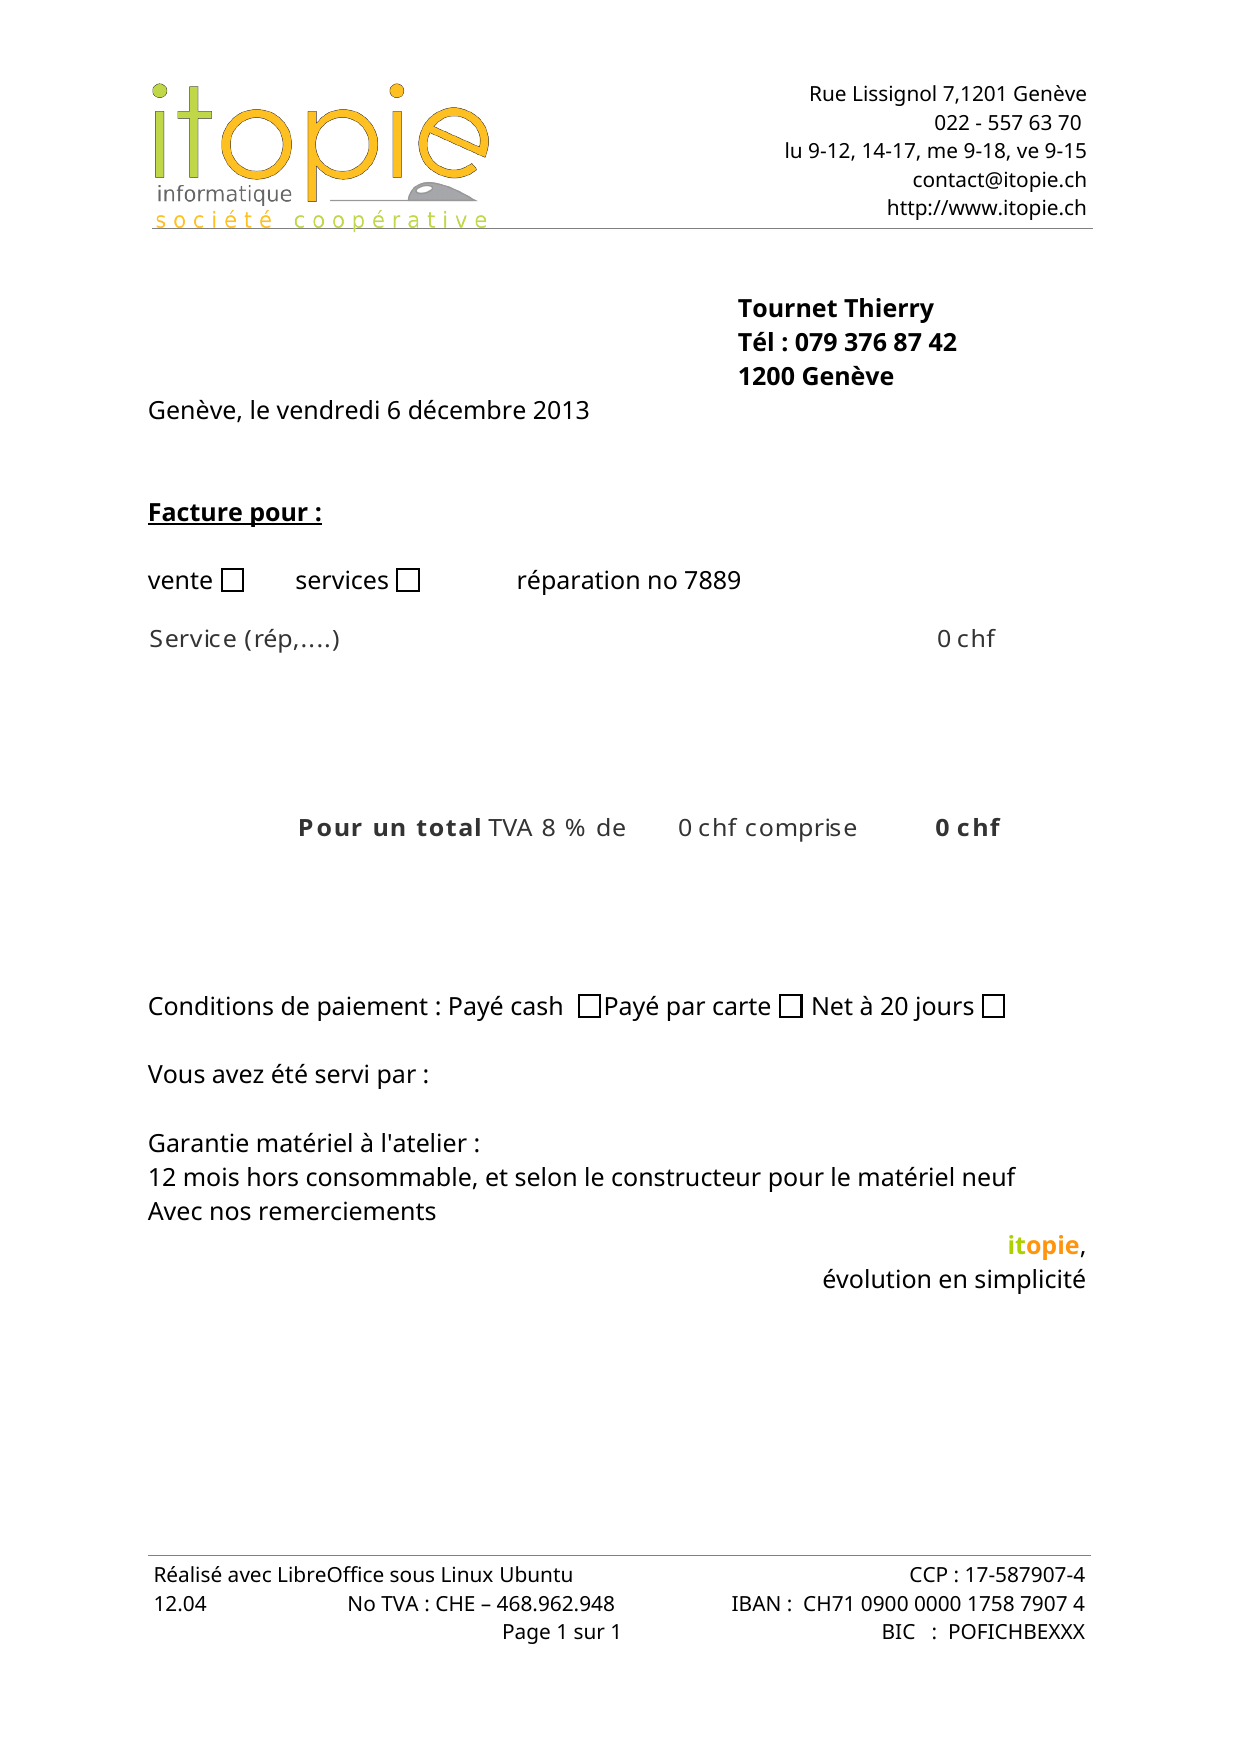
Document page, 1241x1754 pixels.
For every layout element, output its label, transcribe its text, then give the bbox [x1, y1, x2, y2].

text Garantie matériel à l'atelier : [148, 1125, 1093, 1159]
text Tél : 079 376 87 42 [148, 324, 1093, 358]
text Facture pour : [148, 495, 1093, 529]
picture [138, 72, 500, 244]
text itopie, [148, 1227, 1093, 1262]
text Vous avez été servi par : [148, 1057, 1093, 1091]
text 1200 Genève [148, 358, 1093, 392]
text 12 mois hors consommable, et selon le constructeur pour le matériel neuf [148, 1159, 1093, 1193]
text vente services réparation no 7889 [148, 563, 1093, 597]
text Tournet Thierry [148, 290, 1093, 324]
text évolution en simplicité [148, 1262, 1093, 1296]
text Avec nos remerciements [148, 1193, 1093, 1227]
text Conditions de paiement : Payé cash Payé par carte Net à 20 jours [148, 989, 1093, 1023]
text Genève, le vendredi 6 décembre 2013 [148, 392, 1093, 427]
